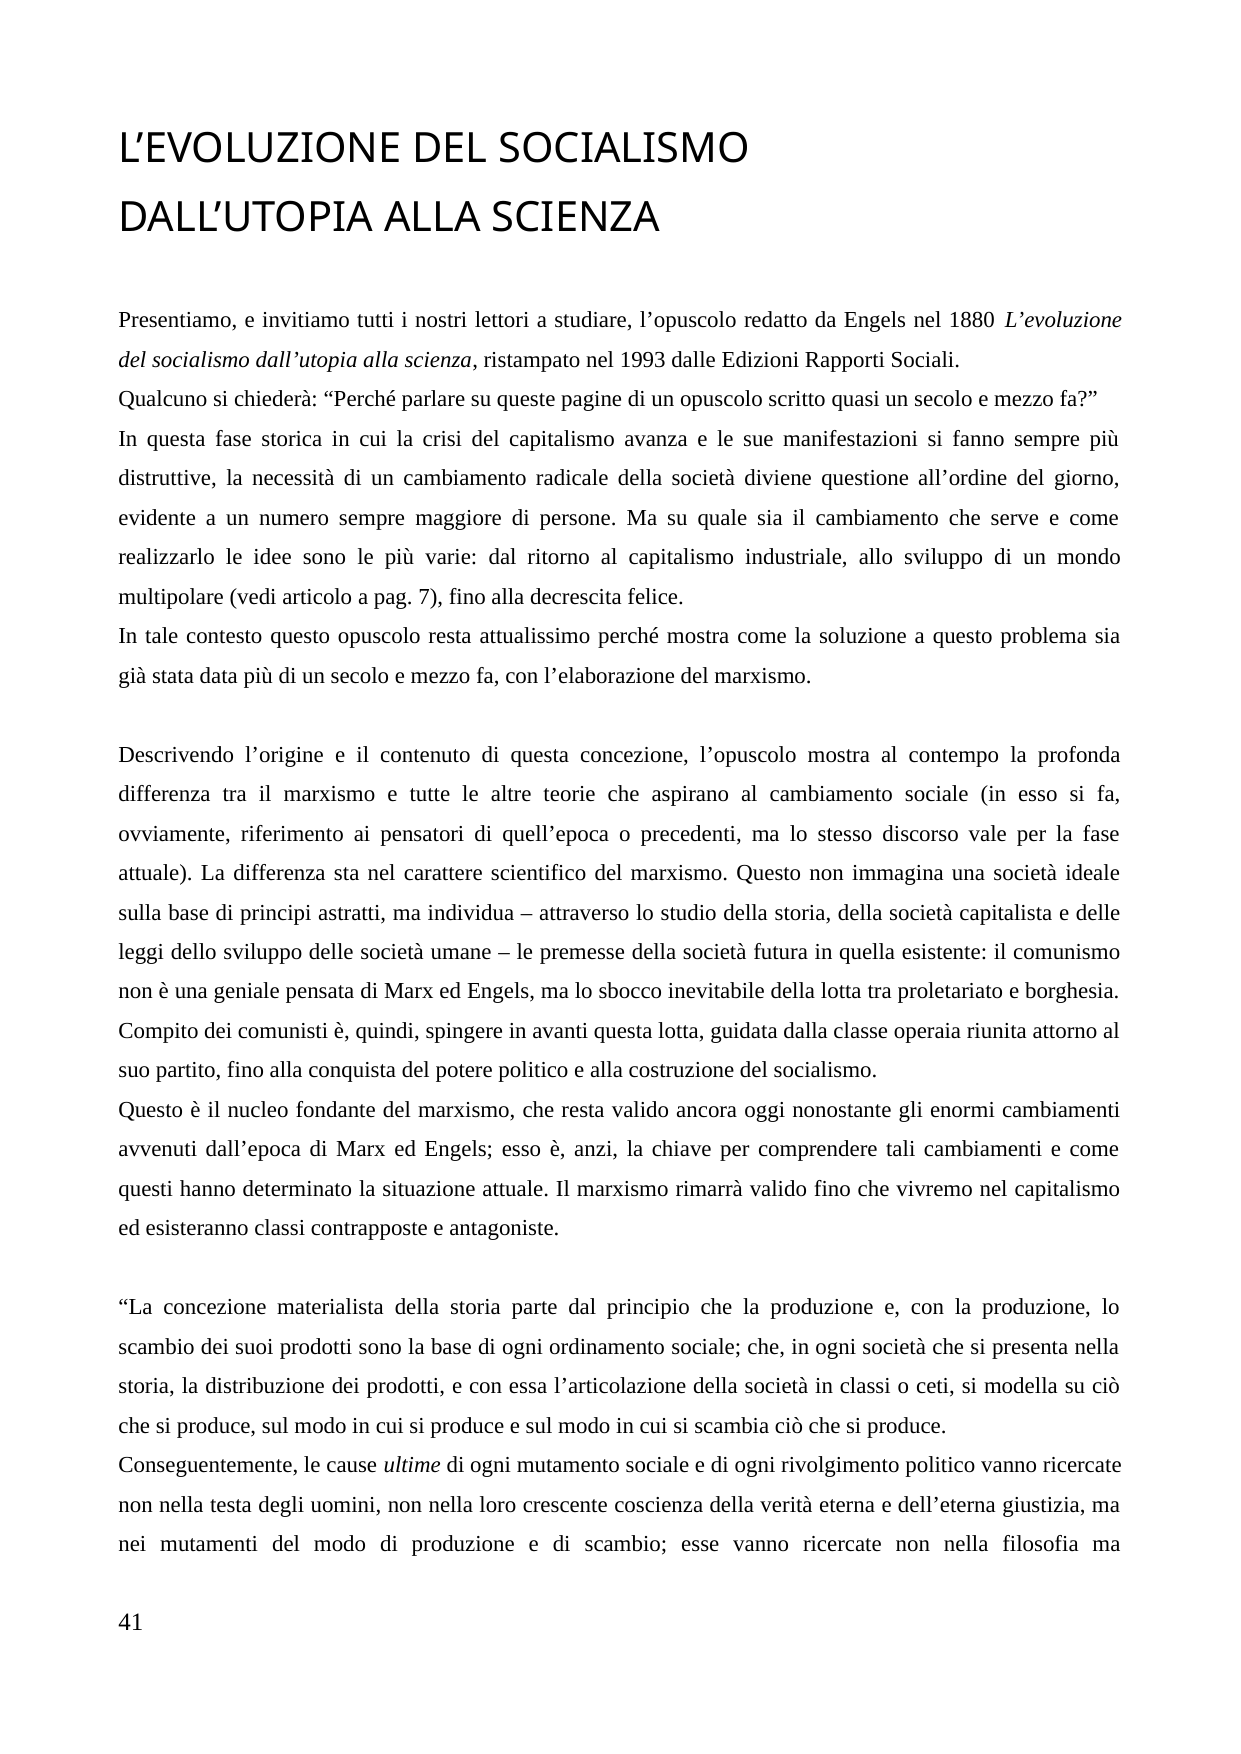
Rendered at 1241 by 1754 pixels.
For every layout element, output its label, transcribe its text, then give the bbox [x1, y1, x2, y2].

text “La concezione materialista della storia parte dal principio che la produzione e, con la produzione, lo scambio dei suoi prodotti sono la base di ogni ordinamento sociale; che, in ogni società che si presenta nella storia, la distribuzione dei prodotti, e con essa l’articolazione della società in classi o ceti, si modella su ciò che si produce, sul modo in cui si produce e sul modo in cui si scambia ciò che si produce. [118, 1293, 1122, 1438]
text Descrivendo l’origine e il contenuto di questa concezione, l’opuscolo mostra al contempo la profonda differenza tra il marxismo e tutte le altre teorie che aspirano al cambiamento sociale (in esso si fa, ovviamente, riferimento ai pensatori di quell’epoca o precedenti, ma lo stesso discorso vale per la fase attuale). La differenza sta nel carattere scientifico del marxismo. Questo non immagina una società ideale sulla base di principi astratti, ma individua – attraverso lo studio della storia, della società capitalista e delle leggi dello sviluppo delle società umane – le premesse della società futura in quella esistente: il comunismo non è una geniale pensata di Marx ed Engels, ma lo sbocco inevitabile della lotta tra proletariato e borghesia. Compito dei comunisti è, quindi, spingere in avanti questa lotta, guidata dalla classe operaia riunita attorno al suo partito, fino alla conquista del potere politico e alla costruzione del socialismo. [118, 741, 1122, 1083]
text Conseguentemente, le cause ultime di ogni mutamento sociale e di ogni rivolgimento politico vanno ricercate non nella testa degli uomini, non nella loro crescente coscienza della verità eterna e dell’eterna giustizia, ma nei mutamenti del modo di produzione e di scambio; esse vanno ricercate non nella filosofia ma [118, 1451, 1122, 1557]
text Questo è il nucleo fondante del marxismo, che resta valido ancora oggi nonostante gli enormi cambiamenti avvenuti dall’epoca di Marx ed Engels; esso è, anzi, la chiave per comprendere tali cambiamenti e come questi hanno determinato la situazione attuale. Il marxismo rimarrà valido fino che vivremo nel capitalismo ed esisteranno classi contrapposte e antagoniste. [118, 1096, 1122, 1241]
text L’evoluzione del socialismo [118, 118, 1122, 175]
text In tale contesto questo opuscolo resta attualissimo perché mostra come la soluzione a questo problema sia già stata data più di un secolo e mezzo fa, con l’elaborazione del marxismo. [118, 622, 1122, 688]
text In questa fase storica in cui la crisi del capitalismo avanza e le sue manifestazioni si fanno sempre più distruttive, la necessità di un cambiamento radicale della società diviene questione all’ordine del giorno, evidente a un numero sempre maggiore di persone. Ma su quale sia il cambiamento che serve e come realizzarlo le idee sono le più varie: dal ritorno al capitalismo industriale, allo sviluppo di un mondo multipolare (vedi articolo a pag. 7), fino alla decrescita felice. [118, 425, 1122, 609]
text dall’utopia alla scienza [118, 187, 1122, 243]
text Qualcuno si chiederà: “Perché parlare su queste pagine di un opuscolo scritto quasi un secolo e mezzo fa?” [118, 385, 1122, 412]
text Presentiamo, e invitiamo tutti i nostri lettori a studiare, l’opuscolo redatto da Engels nel 1880 L’evoluzione del socialismo dall’utopia alla scienza, ristampato nel 1993 dalle Edizioni Rapporti Sociali. [118, 306, 1122, 372]
